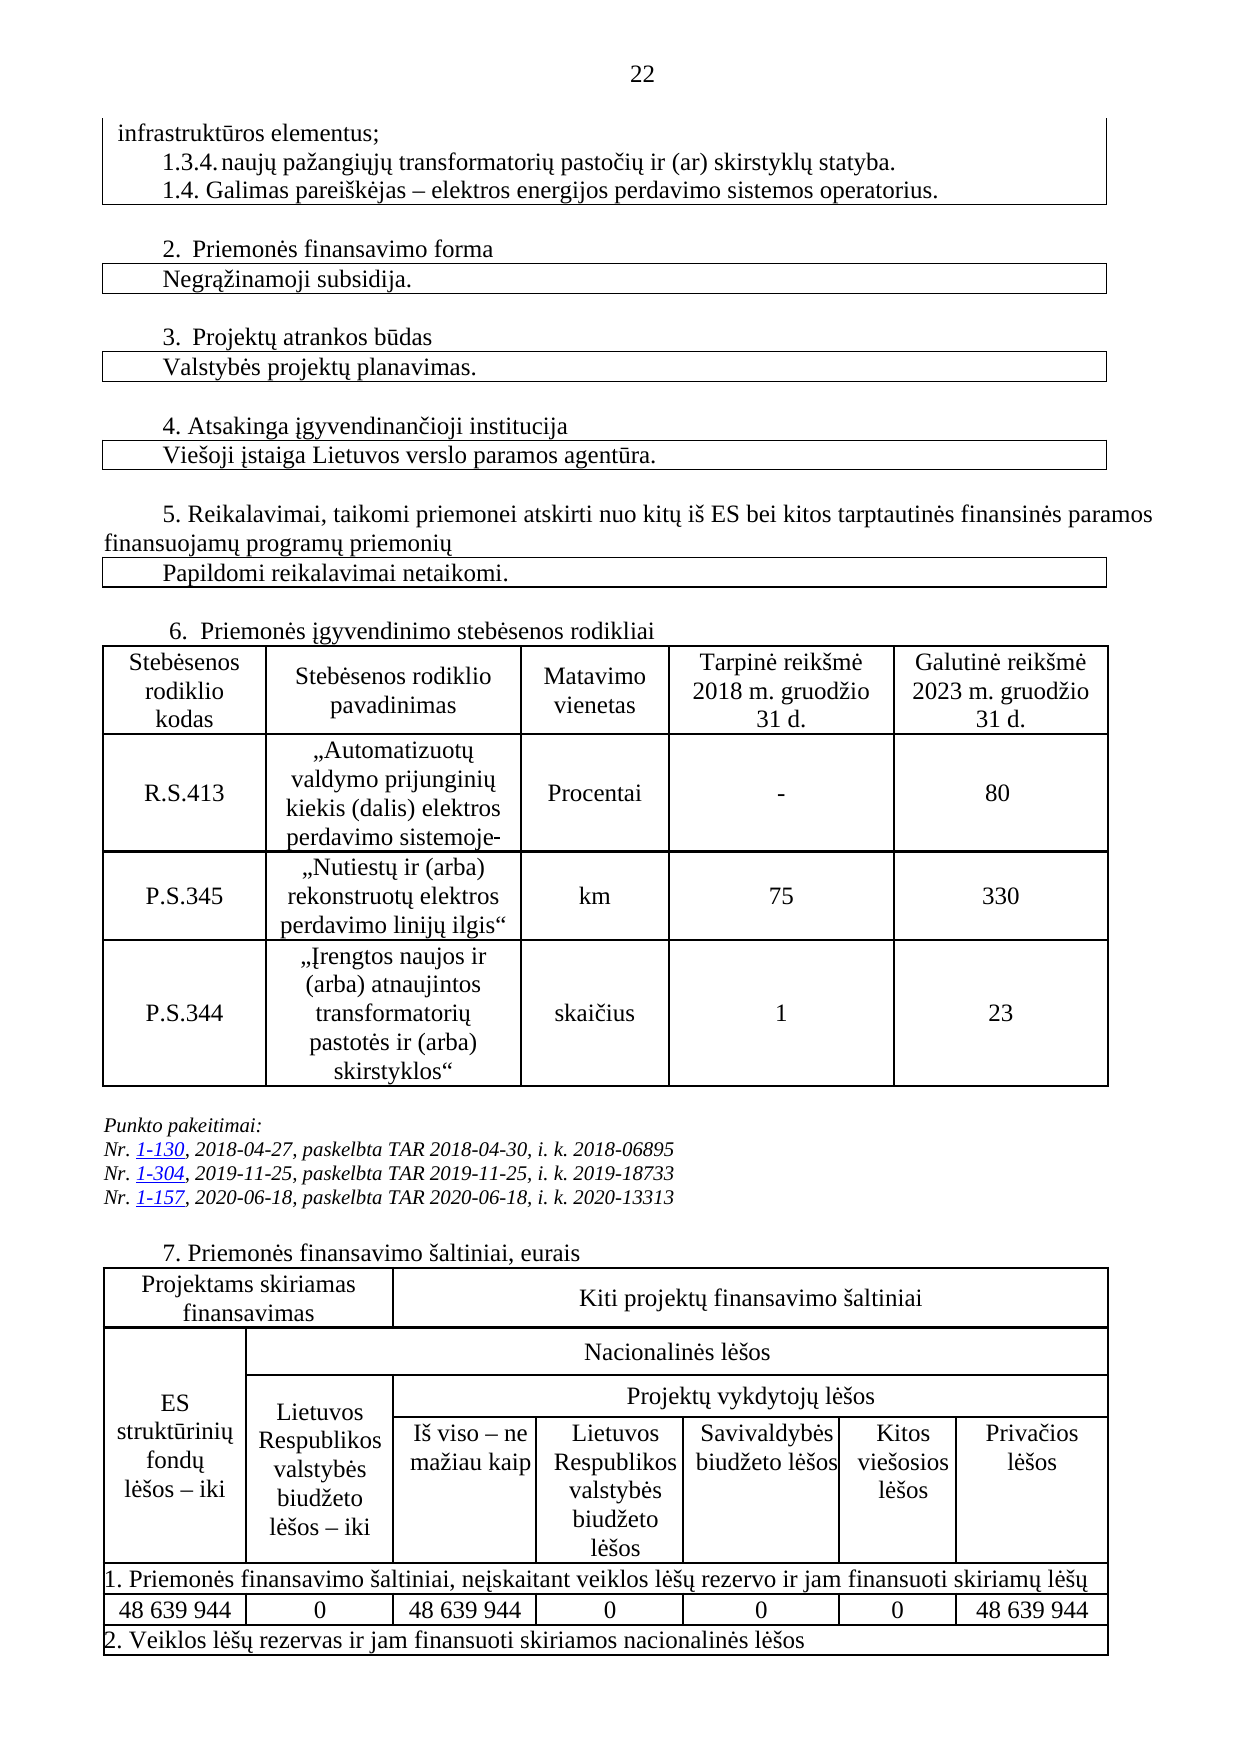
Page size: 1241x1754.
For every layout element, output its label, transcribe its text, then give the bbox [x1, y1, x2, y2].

table_cell 23 [895, 941, 1107, 1084]
table_cell 0 [537, 1595, 682, 1623]
table_header Valstybės projektų planavimas. [103, 352, 1106, 381]
table_header Stebėsenos rodiklio pavadinimas [267, 647, 520, 733]
text Nr. 1-304, 2019-11-25, paskelbta TAR 2019-11-25, i. k. 2019-18733 [103, 1161, 1181, 1185]
table_cell infrastruktūros elementus; 1.3.4. naujų pažangiųjų transformatorių pastočių ir (ar) skirstyklų statyba. [103, 118, 1106, 176]
table_header Galutinė reikšmė 2023 m. gruodžio 31 d. [895, 647, 1107, 733]
table_cell P.S.344 [104, 941, 265, 1084]
table_header Stebėsenos rodiklio kodas [104, 647, 265, 733]
table_cell skaičius [522, 941, 668, 1084]
table_cell Privačios lėšos [957, 1418, 1107, 1562]
table_cell 0 [684, 1595, 838, 1623]
table_cell 1.4. Galimas pareiškėjas – elektros energijos perdavimo sistemos operatorius. [103, 176, 1106, 204]
table_cell 1 [670, 941, 893, 1084]
table_header Matavimo vienetas [522, 647, 668, 733]
text 4. Atsakinga įgyvendinančioji institucija [103, 411, 1181, 439]
table_cell 2. Veiklos lėšų rezervas ir jam finansuoti skiriamos nacionalinės lėšos [105, 1626, 1107, 1654]
table_cell 48 639 944 [105, 1595, 245, 1623]
table_header Viešoji įstaiga Lietuvos verslo paramos agentūra. [103, 441, 1106, 469]
text 2. Priemonės finansavimo forma [160, 234, 1181, 263]
table_header Negrąžinamoji subsidija. [103, 264, 1106, 293]
table_cell Procentai [522, 735, 668, 850]
table_cell 80 [895, 735, 1107, 850]
table_cell km [522, 853, 668, 939]
table_cell - [670, 735, 893, 850]
text 7. Priemonės finansavimo šaltiniai, eurais [103, 1238, 1193, 1267]
table_cell 48 639 944 [394, 1595, 535, 1623]
table_header Papildomi reikalavimai netaikomi. [103, 558, 1106, 586]
table_cell „Įrengtos naujos ir (arba) atnaujintos transformatorių pastotės ir (arba) skirstyklos“ [267, 941, 520, 1084]
table_cell Projektų vykdytojų lėšos [394, 1376, 1107, 1416]
table_cell Iš viso – ne mažiau kaip [394, 1418, 535, 1562]
table_cell Kitos viešosios lėšos [840, 1418, 955, 1562]
table_cell 0 [247, 1595, 392, 1623]
text 6. Priemonės įgyvendinimo stebėsenos rodikliai [103, 616, 1181, 645]
text Nr. 1-157, 2020-06-18, paskelbta TAR 2020-06-18, i. k. 2020-13313 [103, 1185, 1181, 1209]
table_cell „Automatizuotų valdymo prijunginių kiekis (dalis) elektros perdavimo sistemoje [267, 735, 520, 850]
table_cell Savivaldybės biudžeto lėšos [684, 1418, 838, 1562]
table_cell 0 [840, 1595, 955, 1623]
table_cell 75 [670, 853, 893, 939]
text 5. Reikalavimai, taikomi priemonei atskirti nuo kitų iš ES bei kitos tarptautinės finansinės paramos finansuojamų programų priemonių [103, 499, 1181, 557]
table_cell Lietuvos Respublikos valstybės biudžeto lėšos [537, 1418, 682, 1562]
table_cell 330 [895, 853, 1107, 939]
text Punkto pakeitimai: [103, 1113, 1181, 1137]
table_cell 48 639 944 [957, 1595, 1107, 1623]
text 3. Projektų atrankos būdas [160, 322, 1181, 351]
table_cell ES struktūrinių fondų lėšos – iki [105, 1329, 245, 1562]
table_cell 1. Priemonės finansavimo šaltiniai, neįskaitant veiklos lėšų rezervo ir jam finansuoti skiriamų lėšų [105, 1564, 1107, 1593]
table_cell Lietuvos Respublikos valstybės biudžeto lėšos – iki [247, 1376, 392, 1562]
table_header Kiti projektų finansavimo šaltiniai [394, 1269, 1107, 1326]
table_cell R.S.413 [104, 735, 265, 850]
table_cell P.S.345 [104, 853, 265, 939]
table_header Tarpinė reikšmė 2018 m. gruodžio 31 d. [670, 647, 893, 733]
table_cell „Nutiestų ir (arba) rekonstruotų elektros perdavimo linijų ilgis“ [267, 853, 520, 939]
table_cell Nacionalinės lėšos [247, 1329, 1107, 1374]
text Nr. 1-130, 2018-04-27, paskelbta TAR 2018-04-30, i. k. 2018-06895 [103, 1137, 1181, 1161]
table_header Projektams skiriamas finansavimas [105, 1269, 392, 1326]
